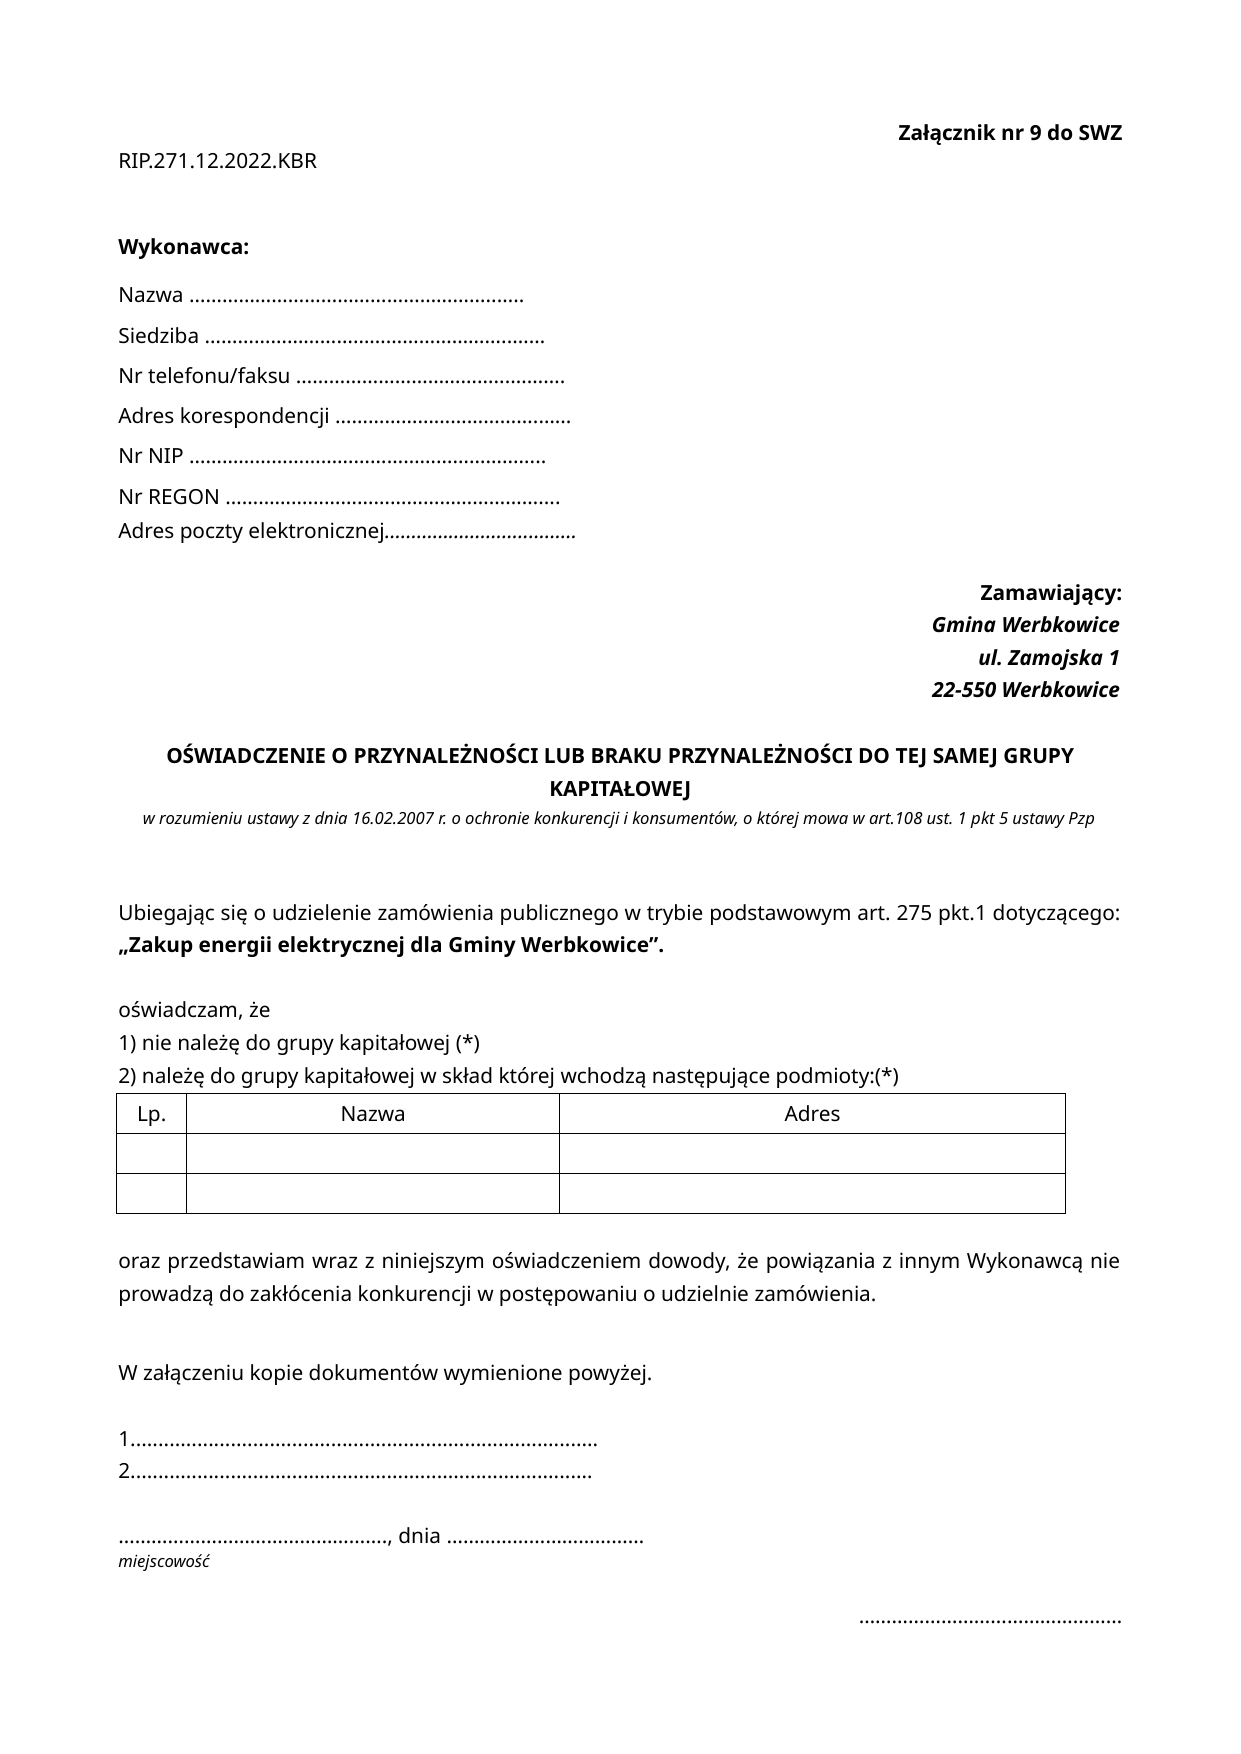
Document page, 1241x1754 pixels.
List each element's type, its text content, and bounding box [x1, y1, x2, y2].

text Nr REGON ………………………………………………….... [118, 482, 1122, 510]
text Zamawiający: [118, 578, 1122, 606]
text …………………………………………., dnia ……………………………… [118, 1521, 1122, 1550]
text Wykonawca: [118, 232, 1122, 260]
table_header Adres [560, 1094, 1065, 1133]
text Nr telefonu/faksu ………………………………...………. [118, 361, 1122, 389]
text Gmina Werbkowice [118, 610, 1122, 639]
table_cell [560, 1134, 1065, 1173]
text 1) nie należę do grupy kapitałowej (*) [118, 1028, 1122, 1057]
text RIP.271.12.2022.KBR [118, 147, 1122, 175]
text Nr NIP …………………………………………………..…... [118, 442, 1122, 470]
text miejscowość [118, 1550, 1122, 1573]
text oraz przedstawiam wraz z niniejszym oświadczeniem dowody, że powiązania z innym Wykonawcą nie prowadzą do zakłócenia konkurencji w postępowaniu o udzielnie zamówienia. [118, 1246, 1122, 1307]
text ul. Zamojska 1 [118, 643, 1122, 671]
text 1.................................................................................... [118, 1424, 1122, 1452]
text OŚWIADCZENIE O PRZYNALEŻNOŚCI LUB BRAKU PRZYNALEŻNOŚCI DO TEJ SAMEJ GRUPY KAPITAŁOWEJ [118, 741, 1122, 802]
text 2................................................................................… [118, 1456, 1122, 1485]
text Adres poczty elektronicznej……………………………… [118, 516, 1122, 545]
text 2) należę do grupy kapitałowej w skład której wchodzą następujące podmioty:(*) [118, 1061, 1122, 1089]
table_header Nazwa [187, 1094, 559, 1133]
text Ubiegając się o udzielenie zamówienia publicznego w trybie podstawowym art. 275 pkt.1 dotyczącego: „Zakup energii elektrycznej dla Gminy Werbkowice”. [118, 898, 1122, 959]
table_cell [560, 1174, 1065, 1213]
text oświadczam, że [118, 996, 1122, 1024]
text Załącznik nr 9 do SWZ [118, 118, 1122, 147]
table_cell [117, 1134, 186, 1173]
text 22-550 Werbkowice [118, 676, 1122, 704]
text Nazwa ………………………………………………..….. [118, 280, 1122, 309]
table_cell [117, 1174, 186, 1213]
text w rozumieniu ustawy z dnia 16.02.2007 r. o ochronie konkurencji i konsumentów, o której mowa w art.108 ust. 1 pkt 5 ustawy Pzp [118, 806, 1122, 829]
text ………………………………………… [118, 1601, 1122, 1629]
text W załączeniu kopie dokumentów wymienione powyżej. [118, 1358, 1122, 1387]
text Adres korespondencji ……………………………….…... [118, 401, 1122, 430]
text Siedziba ………………………………………………..…… [118, 321, 1122, 349]
table_header Lp. [117, 1094, 186, 1133]
table_cell [187, 1174, 559, 1213]
table_cell [187, 1134, 559, 1173]
